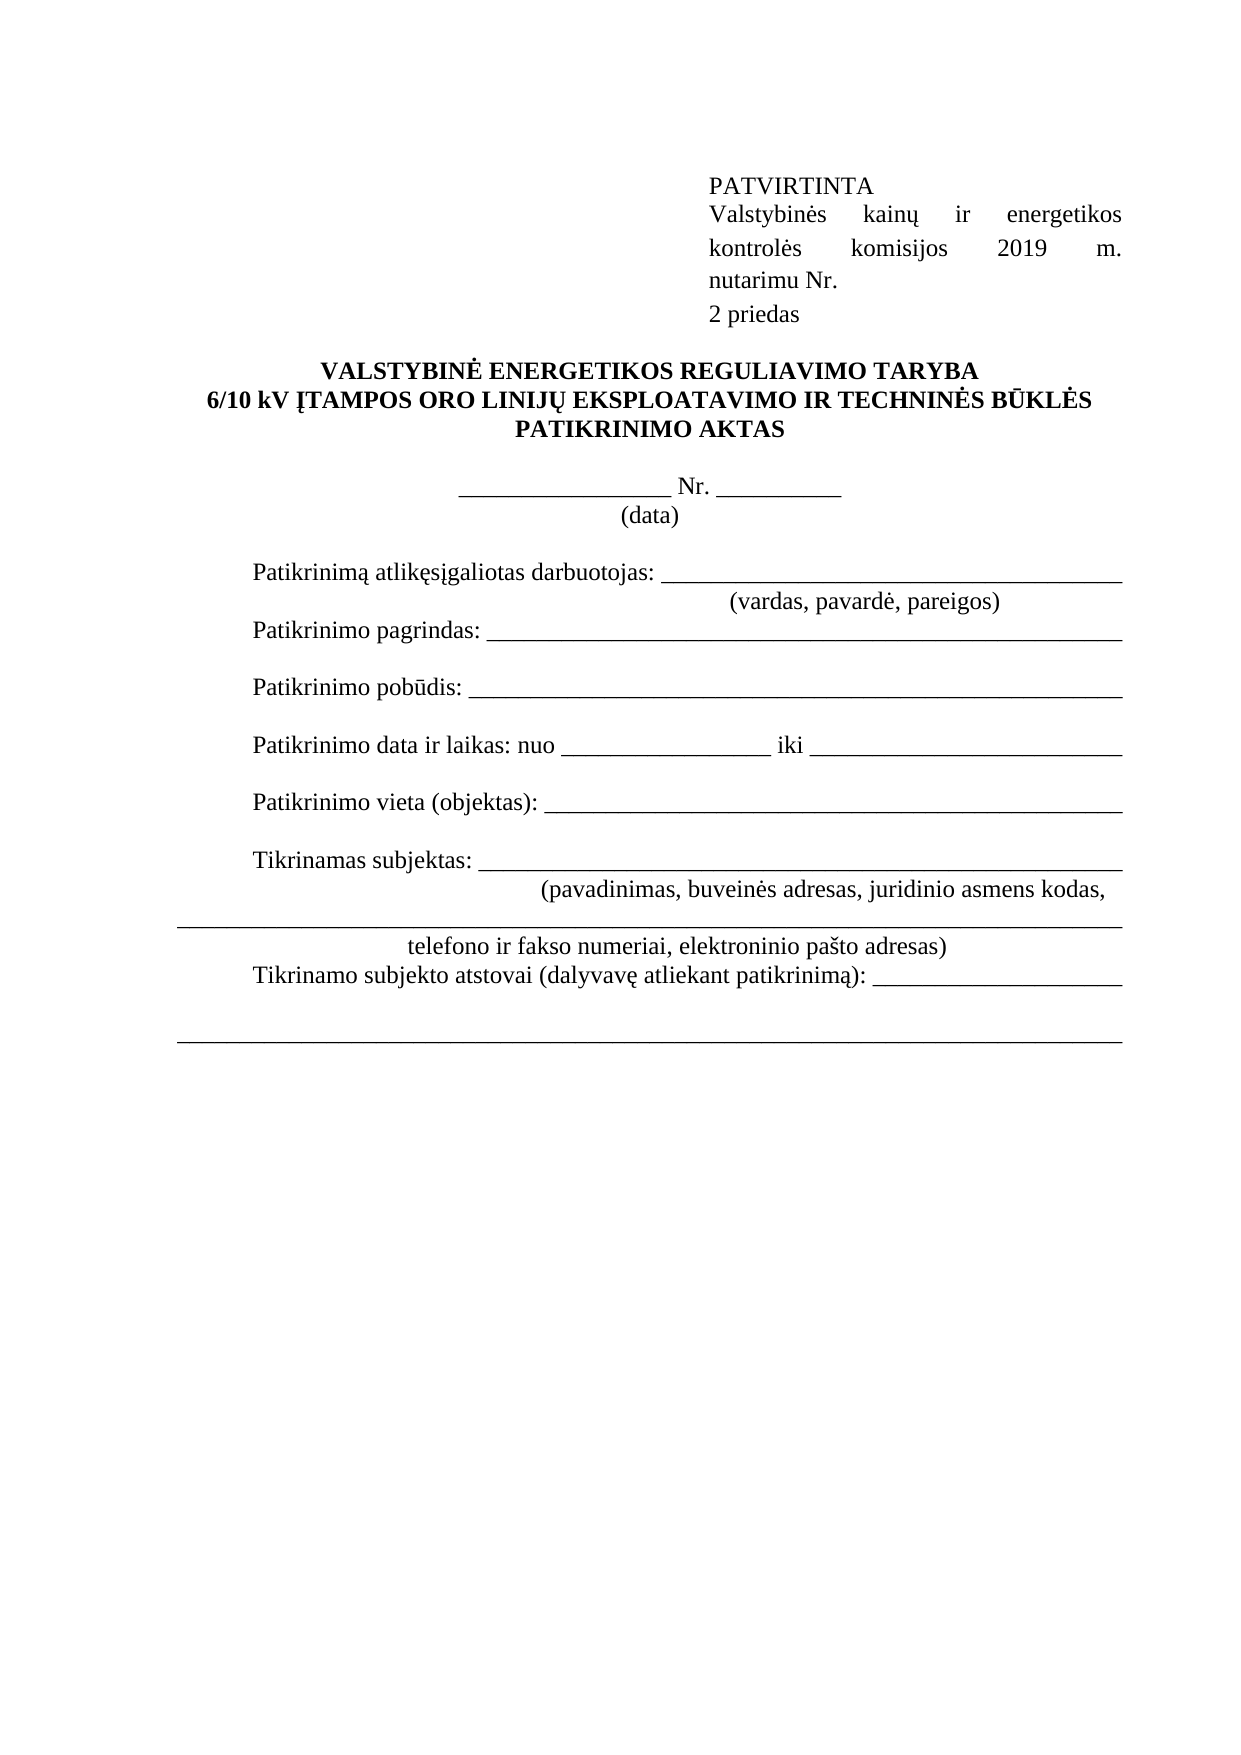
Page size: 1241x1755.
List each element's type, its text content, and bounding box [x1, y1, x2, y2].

text (vardas, pavardė, pareigos) [177, 586, 1122, 615]
text Patikrinimo vieta (objektas): [177, 787, 1122, 816]
text 2 priedas [709, 299, 1122, 327]
text VALSTYBINĖ ENERGETIKOS REGULIAVIMO TARYBA [177, 356, 1122, 385]
text Valstybinės kainų ir energetikos kontrolės komisijos 2019 m. nutarimu Nr. [709, 199, 1122, 294]
text telefono ir fakso numeriai, elektroninio pašto adresas) [177, 931, 1122, 960]
text (data) [177, 500, 1122, 529]
text PATVIRTINTA [709, 171, 1122, 199]
text Patikrinimą atlikęsįgaliotas darbuotojas: [177, 557, 1122, 586]
text 6/10 kV ĮTAMPOS ORO LINIJŲ EKSPLOATAVIMO IR TECHNINĖS BŪKLĖS PATIKRINIMO AKTAS [177, 385, 1122, 442]
text (pavadinimas, buveinės adresas, juridinio asmens kodas, [177, 874, 1122, 902]
text Tikrinamas subjektas: [177, 845, 1122, 874]
text _________________ Nr. __________ [177, 471, 1122, 500]
text Patikrinimo pobūdis: [177, 672, 1122, 701]
text Patikrinimo data ir laikas: nuo iki _________________________ [177, 730, 1122, 759]
text Tikrinamo subjekto atstovai (dalyvavę atliekant patikrinimą): [177, 960, 1122, 989]
text Patikrinimo pagrindas: [177, 615, 1122, 644]
